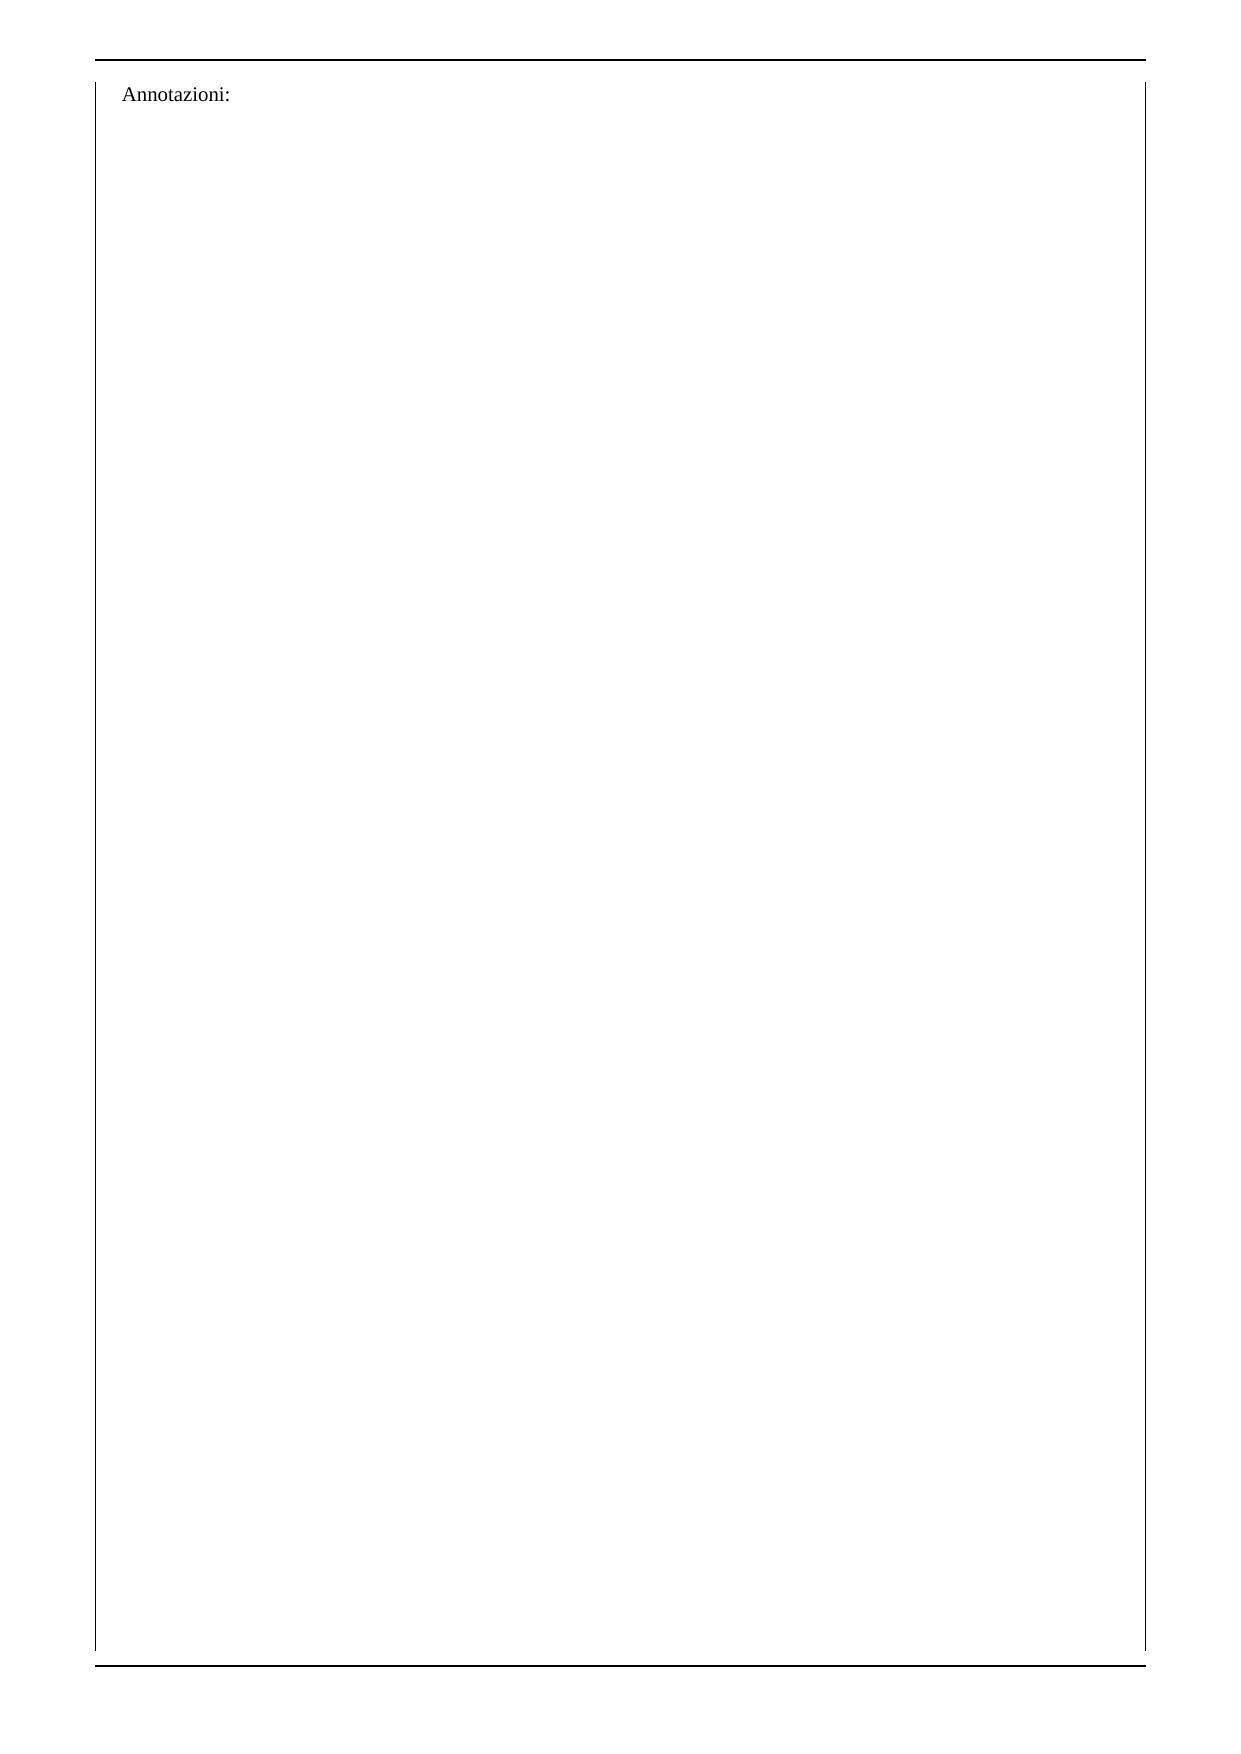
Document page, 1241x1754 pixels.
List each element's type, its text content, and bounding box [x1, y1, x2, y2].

text Annotazioni: [96, 82, 1145, 106]
